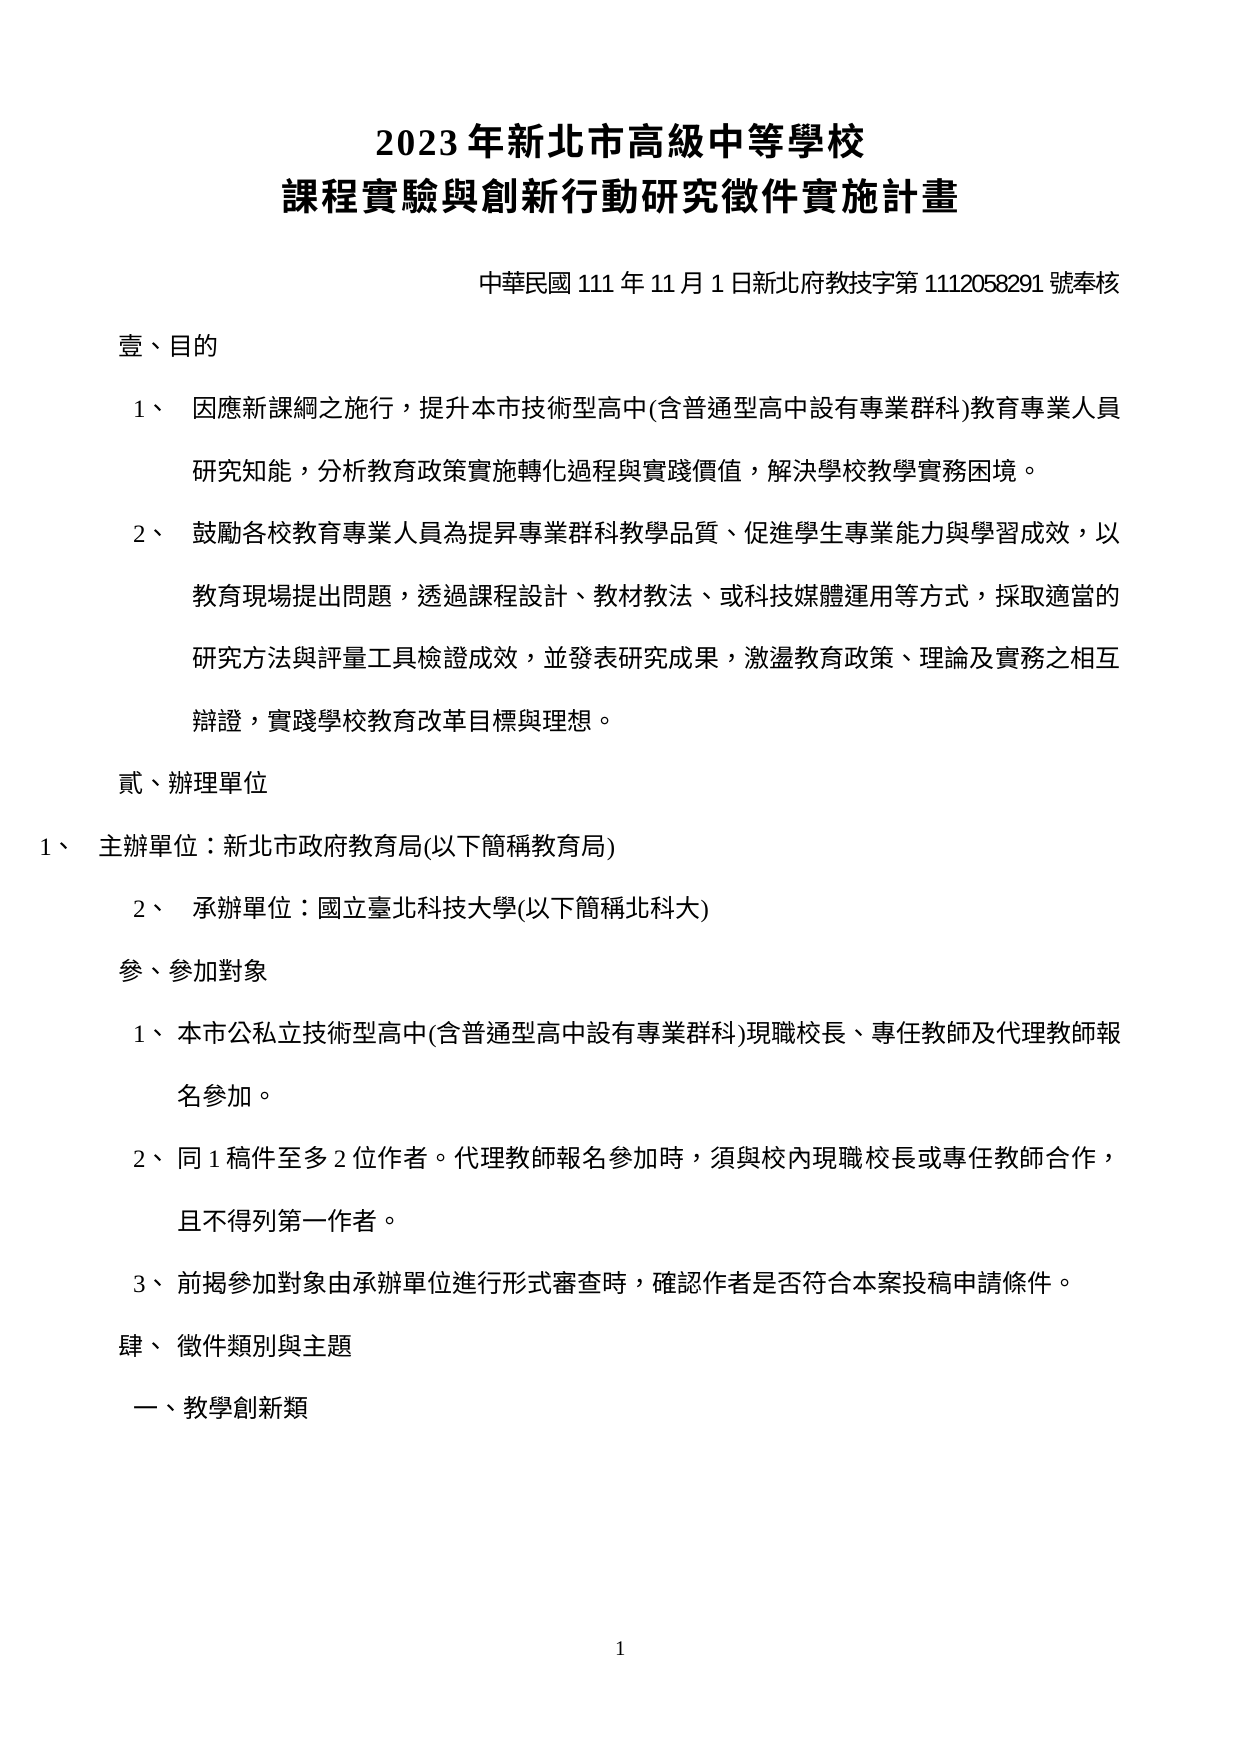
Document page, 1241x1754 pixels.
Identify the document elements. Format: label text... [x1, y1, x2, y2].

list 因應新課綱之施行，提升本市技術型高中(含普通型高中設有專業群科)教育專業人員研究知能，分析教育政策實施轉化過程與實踐價值，解決學校教學實務困境。 [133, 365, 1122, 490]
list 鼓勵各校教育專業人員為提昇專業群科教學品質、促進學生專業能力與學習成效，以教育現場提出問題，透過課程設計、教材教法、或科技媒體運用等方式，採取適當的研究方法與評量工具檢證成效，並發表研究成果，激盪教育政策、理論及實務之相互辯證，實踐學校教育改革目標與理想。 [133, 490, 1122, 740]
list 徵件類別與主題 [118, 1302, 1122, 1365]
text 一、教學創新類 [118, 1365, 1122, 1427]
list 承辦單位：國立臺北科技大學(以下簡稱北科大) [133, 865, 1122, 927]
list 主辦單位：新北市政府教育局(以下簡稱教育局) [39, 802, 1122, 865]
text 參、參加對象 [118, 927, 1122, 990]
text 壹、目的 [118, 302, 1122, 365]
text 貳、辦理單位 [118, 740, 1122, 802]
list 同1稿件至多2位作者。代理教師報名參加時，須與校內現職校長或專任教師合作，且不得列第一作者。 [133, 1115, 1122, 1240]
text 課程實驗與創新行動研究徵件實施計畫 [118, 166, 1122, 221]
list 前揭參加對象由承辦單位進行形式審查時，確認作者是否符合本案投稿申請條件。 [133, 1240, 1122, 1302]
text 2023年新北市高級中等學校 [118, 112, 1122, 166]
list 本市公私立技術型高中(含普通型高中設有專業群科)現職校長、專任教師及代理教師報名參加。 [133, 990, 1122, 1115]
text 中華民國111年11月1日新北府教技字第1112058291號奉核 [118, 240, 1122, 302]
